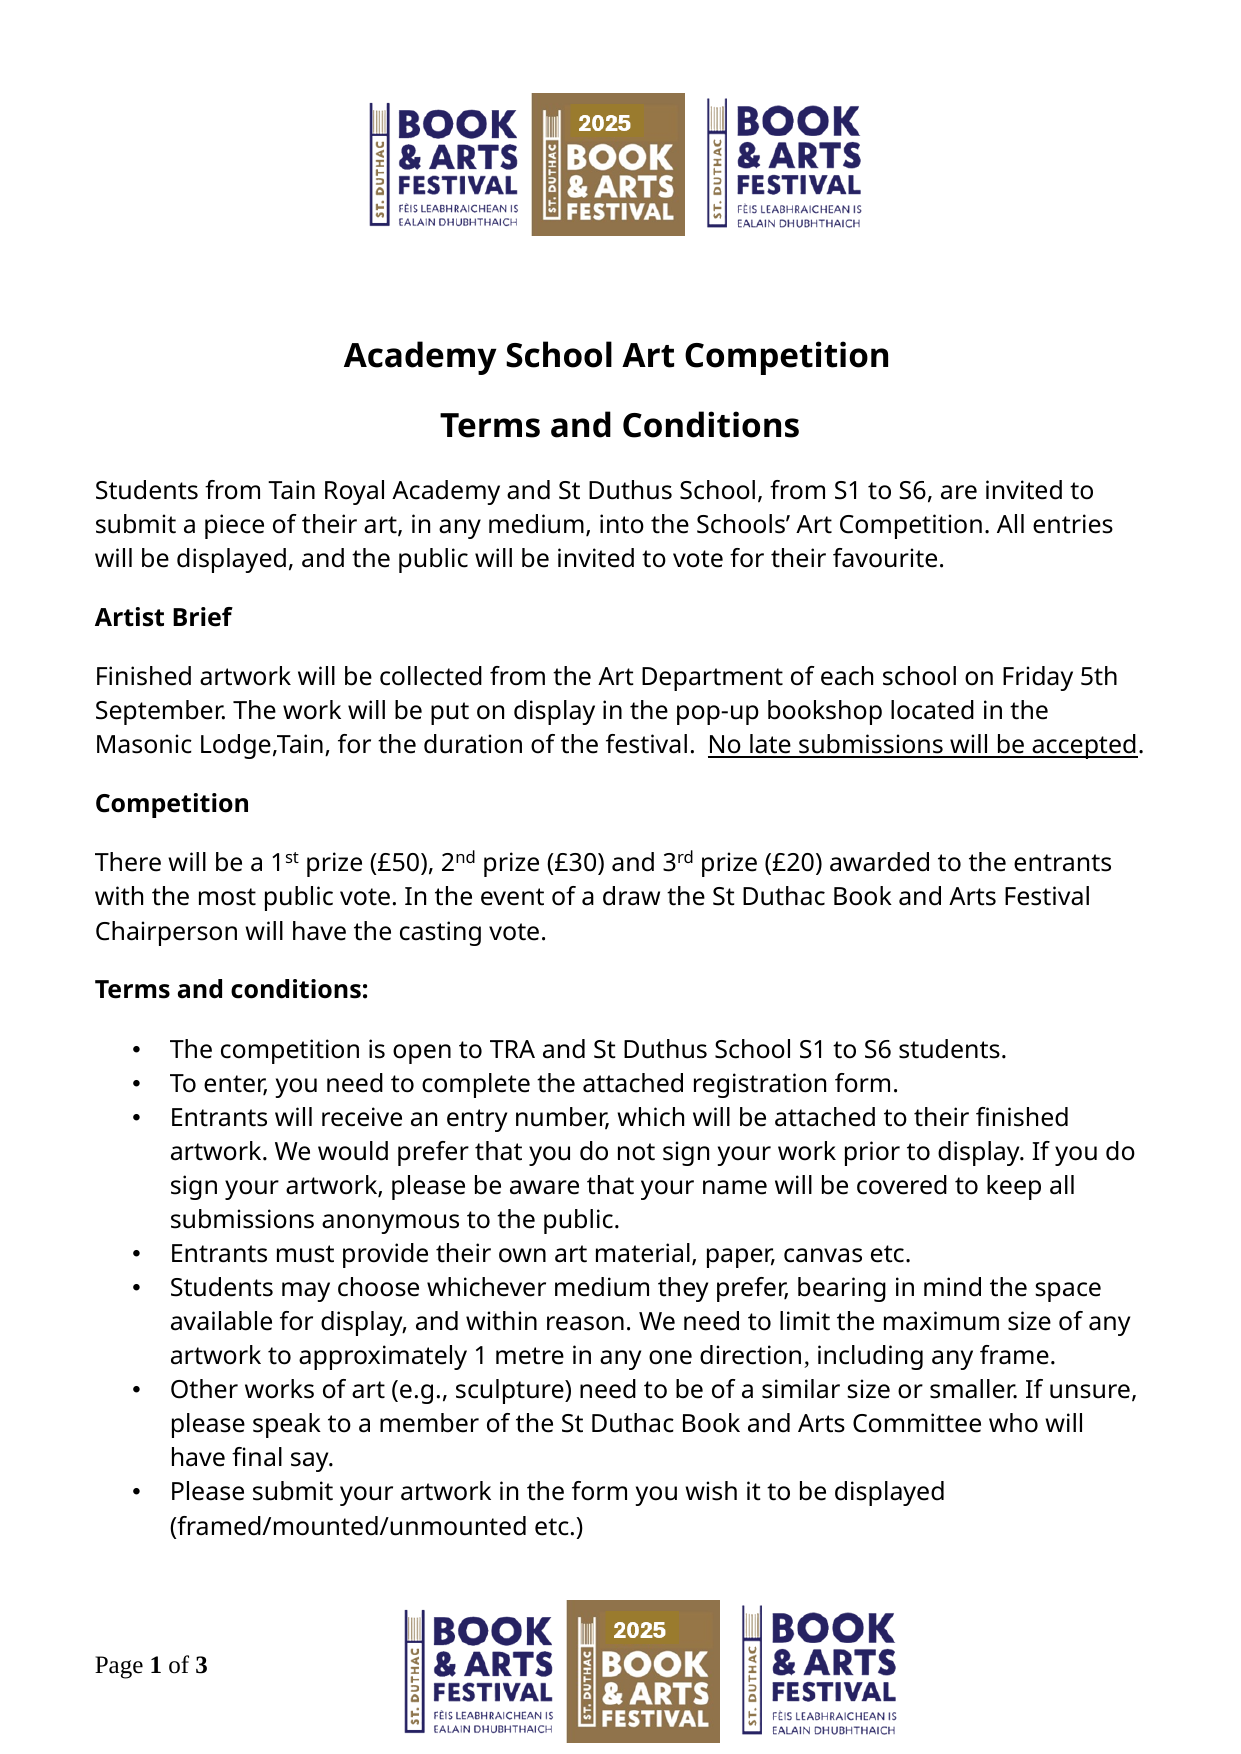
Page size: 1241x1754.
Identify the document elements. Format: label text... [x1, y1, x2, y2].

text Finished artwork will be collected from the Art Department of each school on Friday 5th September. The work will be put on display in the pop-up bookshop located in the Masonic Lodge,Tain, for the duration of the festival. No late submissions will be accepted. [94, 659, 1146, 761]
text Students from Tain Royal Academy and St Duthus School, from S1 to S6, are invited to submit a piece of their art, in any medium, into the Schools’ Art Competition. All entries will be displayed, and the public will be invited to vote for their favourite. [94, 472, 1146, 575]
text Terms and conditions: [94, 972, 1146, 1006]
text There will be a 1st prize (£50), 2nd prize (£30) and 3rd prize (£20) awarded to the entrants with the most public vote. In the event of a draw the St Duthac Book and Arts Festival Chairperson will have the casting vote. [94, 845, 1146, 947]
text Competition [94, 786, 1146, 820]
text Academy School Art Competition [94, 332, 1146, 377]
list Entrants must provide their own art material, paper, canvas etc. [132, 1236, 1146, 1270]
list The competition is open to TRA and St Duthus School S1 to S6 students. [132, 1031, 1146, 1065]
list Other works of art (e.g., sculpture) need to be of a similar size or smaller. If unsure, please speak to a member of the St Duthac Book and Arts Committee who will have final say. [132, 1372, 1146, 1474]
list Please submit your artwork in the form you wish it to be displayed (framed/mounted/unmounted etc.) [132, 1474, 1146, 1542]
list Entrants will receive an entry number, which will be attached to their finished artwork. We would prefer that you do not sign your work prior to display. If you do sign your artwork, please be aware that your name will be covered to keep all submissions anonymous to the public. [132, 1099, 1146, 1236]
list Students may choose whichever medium they prefer, bearing in mind the space available for display, and within reason. We need to limit the maximum size of any artwork to approximately 1 metre in any one direction, including any frame. [132, 1270, 1146, 1372]
list To enter, you need to complete the attached registration form. [132, 1065, 1146, 1099]
text Terms and Conditions [94, 402, 1146, 447]
text Artist Brief [94, 600, 1146, 634]
